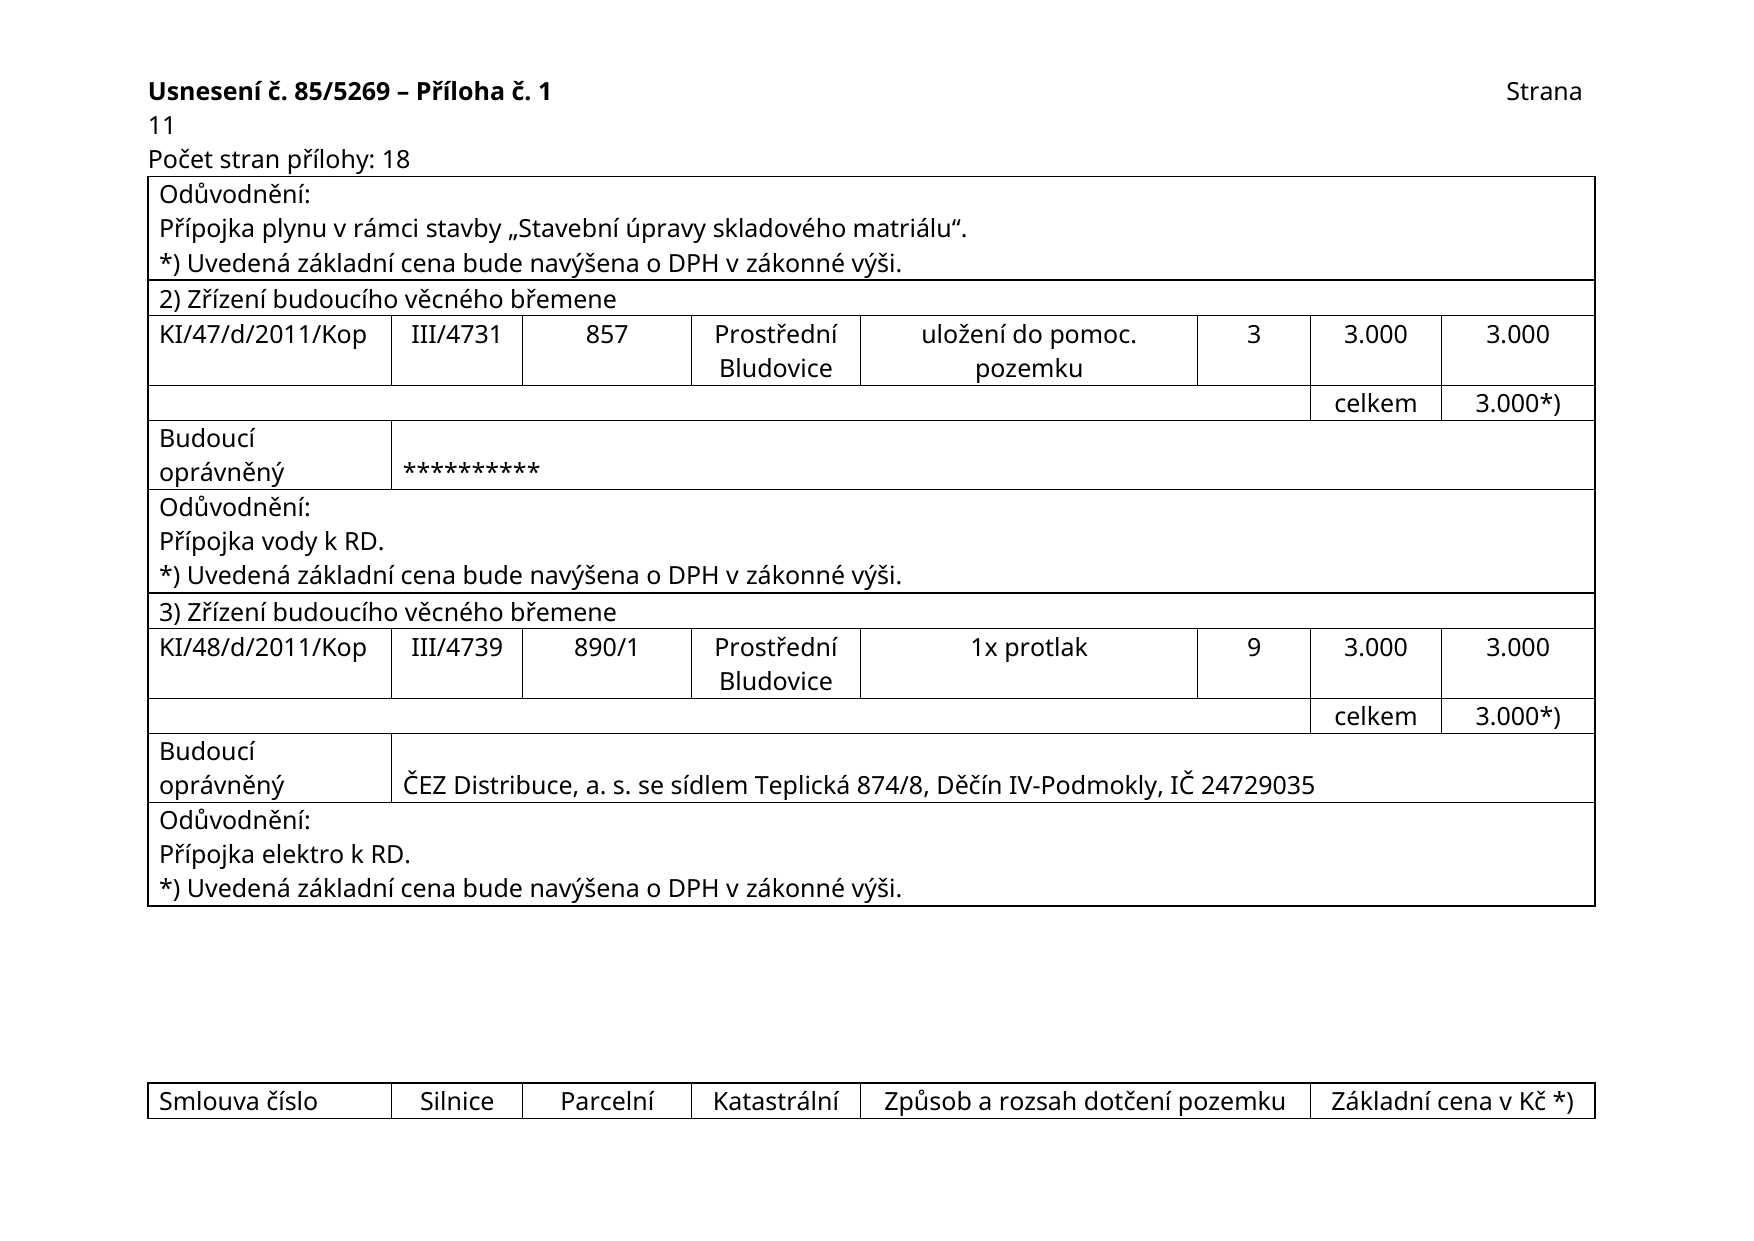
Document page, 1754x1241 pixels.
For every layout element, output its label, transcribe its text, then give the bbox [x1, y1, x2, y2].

table_cell III/4731 [392, 316, 522, 384]
table_cell uložení do pomoc. pozemku [861, 316, 1197, 384]
table_cell Prostřední Bludovice [692, 629, 860, 697]
table_cell 3.000 [1442, 629, 1594, 697]
table_cell celkem [1311, 699, 1441, 732]
table_cell 3.000 [1442, 316, 1594, 384]
table_cell 3 [1198, 316, 1310, 384]
table_header Smlouva číslo [149, 1084, 391, 1118]
table_cell Prostřední Bludovice [692, 316, 860, 384]
table_cell 1x protlak [861, 629, 1197, 697]
table_cell [149, 699, 1310, 732]
table_cell KI/48/d/2011/Kop [149, 629, 391, 697]
table_header Způsob a rozsah dotčení pozemku [861, 1084, 1310, 1118]
table_cell III/4739 [392, 629, 522, 697]
table_cell ČEZ Distribuce, a. s. se sídlem Teplická 874/8, Děčín IV-Podmokly, IČ 24729035 [392, 734, 1594, 802]
table_cell [149, 386, 1310, 420]
table_cell Odůvodnění: Přípojka plynu v rámci stavby „Stavební úpravy skladového matriálu“. *) Uvedená základní cena bude navýšena o DPH v zákonné výši. [149, 177, 1594, 279]
table_cell ********** [392, 421, 1594, 489]
table_cell 3) Zřízení budoucího věcného břemene [149, 594, 1594, 628]
table_cell 3.000 [1311, 629, 1441, 697]
table_cell 3.000*) [1442, 699, 1594, 732]
table_header Základní cena v Kč *) [1311, 1084, 1594, 1118]
table_cell Odůvodnění: Přípojka elektro k RD. *) Uvedená základní cena bude navýšena o DPH v zákonné výši. [149, 803, 1594, 905]
table_cell 3.000*) [1442, 386, 1594, 420]
table_cell KI/47/d/2011/Kop [149, 316, 391, 384]
table_header Silnice [392, 1084, 522, 1118]
table_cell 9 [1198, 629, 1310, 697]
table_cell celkem [1311, 386, 1441, 420]
table_cell Budoucí oprávněný [149, 734, 391, 802]
table_header Katastrální [692, 1084, 860, 1118]
table_cell Odůvodnění: Přípojka vody k RD. *) Uvedená základní cena bude navýšena o DPH v zákonné výši. [149, 490, 1594, 592]
table_cell Budoucí oprávněný [149, 421, 391, 489]
table_cell 2) Zřízení budoucího věcného břemene [149, 281, 1594, 315]
table_cell 3.000 [1311, 316, 1441, 384]
table_cell 890/1 [523, 629, 691, 697]
table_cell 857 [523, 316, 691, 384]
table_header Parcelní [523, 1084, 691, 1118]
